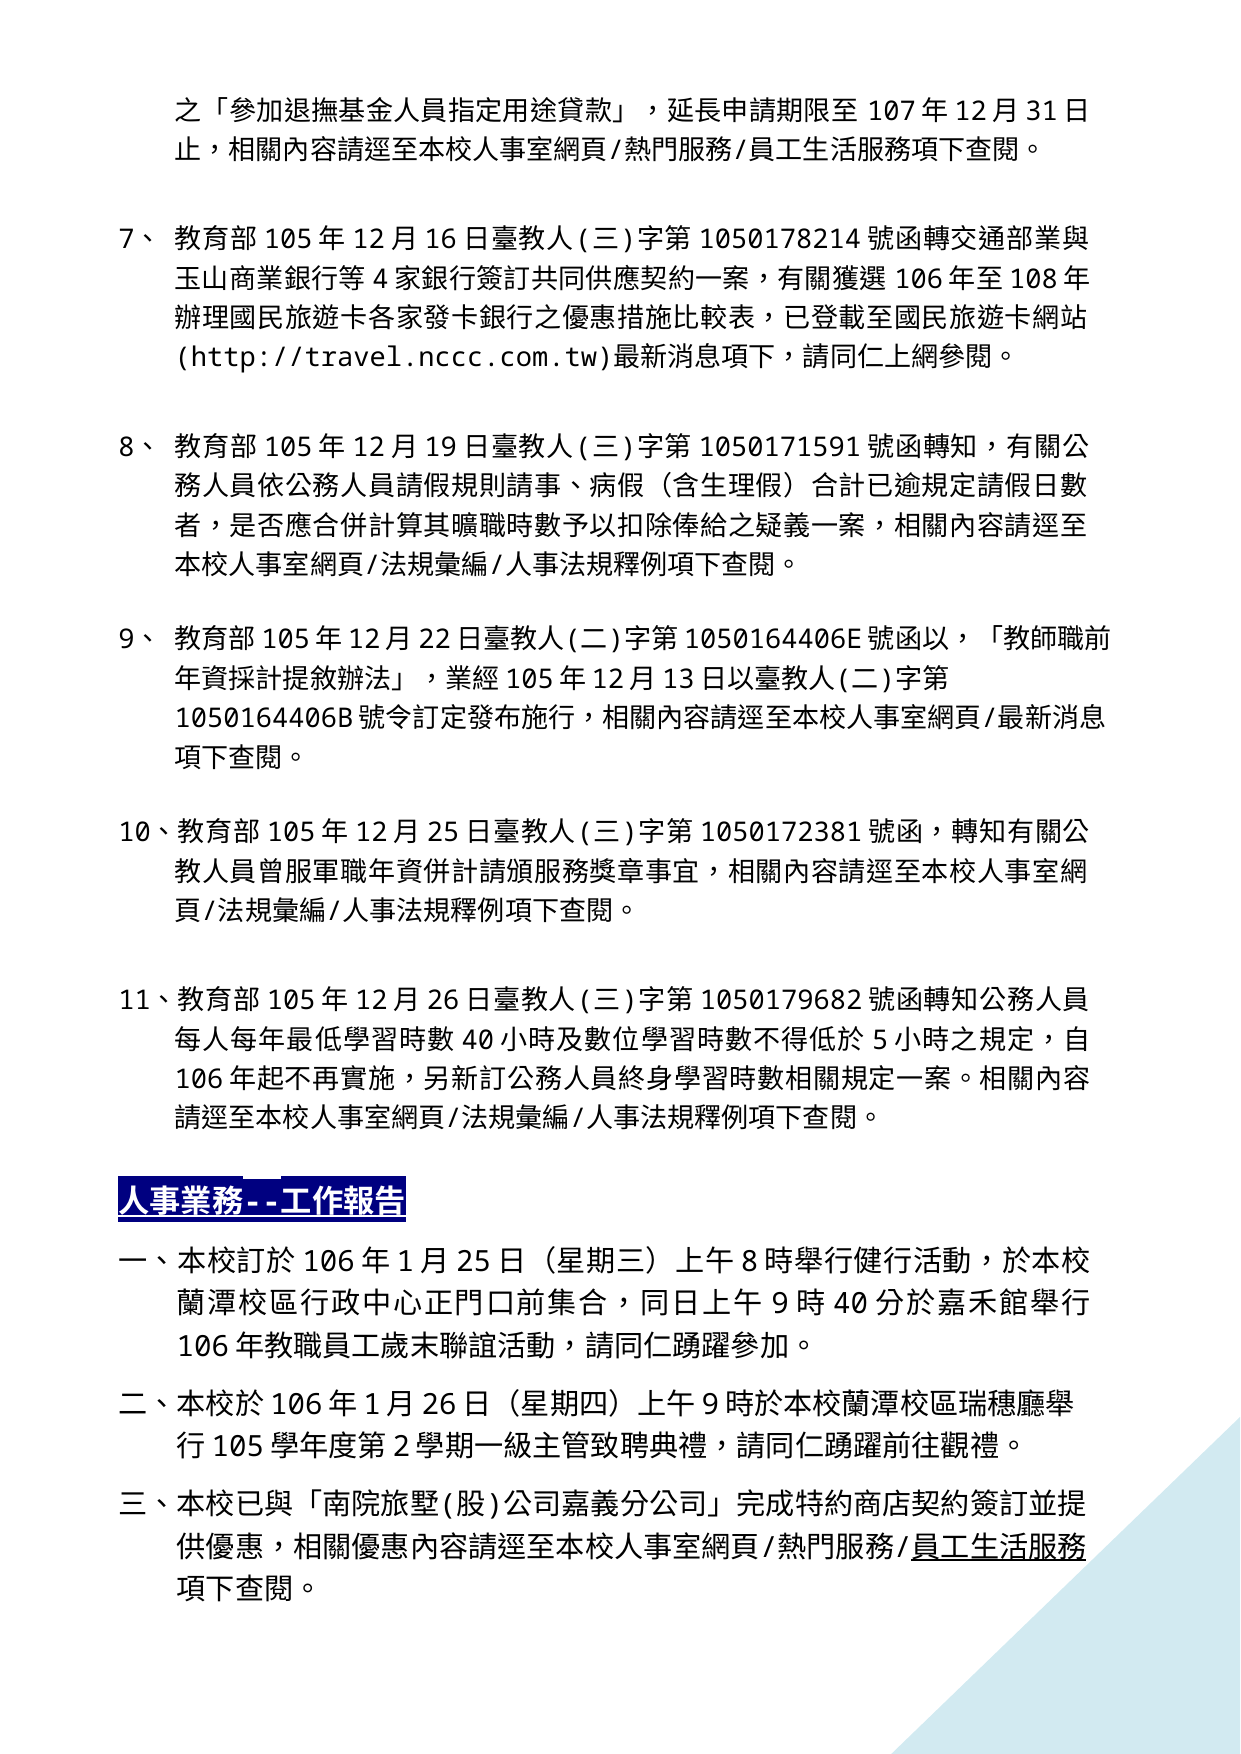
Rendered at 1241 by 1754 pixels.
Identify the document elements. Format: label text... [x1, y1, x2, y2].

list 教育部105年12月25日臺教人(三)字第1050172381號函，轉知有關公教人員曾服軍職年資併計請頒服務獎章事宜，相關內容請逕至本校人事室網頁/法規彙編/人事法規釋例項下查閱。 [118, 810, 1091, 928]
list 教育部105年12月19日臺教人(三)字第1050171591號函轉知，有關公務人員依公務人員請假規則請事、病假（含生理假）合計已逾規定請假日數者，是否應合併計算其曠職時數予以扣除俸給之疑義一案，相關內容請逕至本校人事室網頁/法規彙編/人事法規釋例項下查閱。 [118, 425, 1091, 582]
text 三、本校已與「南院旅墅(股)公司嘉義分公司」完成特約商店契約簽訂並提供優惠，相關優惠內容請逕至本校人事室網頁/熱門服務/員工生活服務項下查閱。 [118, 1481, 1091, 1608]
text 二、本校於106年1月26日（星期四）上午9時於本校蘭潭校區瑞穗廳舉行105學年度第2學期一級主管致聘典禮，請同仁踴躍前往觀禮。 [118, 1380, 1091, 1465]
text 一、本校訂於106年1月25日（星期三）上午8時舉行健行活動，於本校蘭潭校區行政中心正門口前集合，同日上午9時40分於嘉禾館舉行106年教職員工歲末聯誼活動，請同仁踴躍參加。 [118, 1237, 1091, 1365]
list 教育部105年12月16日臺教人(三)字第1050178214號函轉交通部業與玉山商業銀行等4家銀行簽訂共同供應契約一案，有關獲選106年至108年辦理國民旅遊卡各家發卡銀行之優惠措施比較表，已登載至國民旅遊卡網站(http://travel.nccc.com.tw)最新消息項下，請同仁上網參閱。 [118, 217, 1091, 375]
list 教育部105年12月26日臺教人(三)字第1050179682號函轉知公務人員每人每年最低學習時數40小時及數位學習時數不得低於5小時之規定，自106年起不再實施，另新訂公務人員終身學習時數相關規定一案。相關內容請逕至本校人事室網頁/法規彙編/人事法規釋例項下查閱。 [118, 978, 1091, 1136]
list 之「參加退撫基金人員指定用途貸款」，延長申請期限至107年12月31日止，相關內容請逕至本校人事室網頁/熱門服務/員工生活服務項下查閱。 [118, 89, 1091, 167]
text 人事業務--工作報告 [118, 1176, 1091, 1222]
list 教育部105年12月22日臺教人(二)字第1050164406E號函以，「教師職前年資採計提敘辦法」，業經105年12月13日以臺教人(二)字第1050164406B號令訂定發布施行，相關內容請逕至本校人事室網頁/最新消息項下查閱。 [118, 617, 1122, 775]
